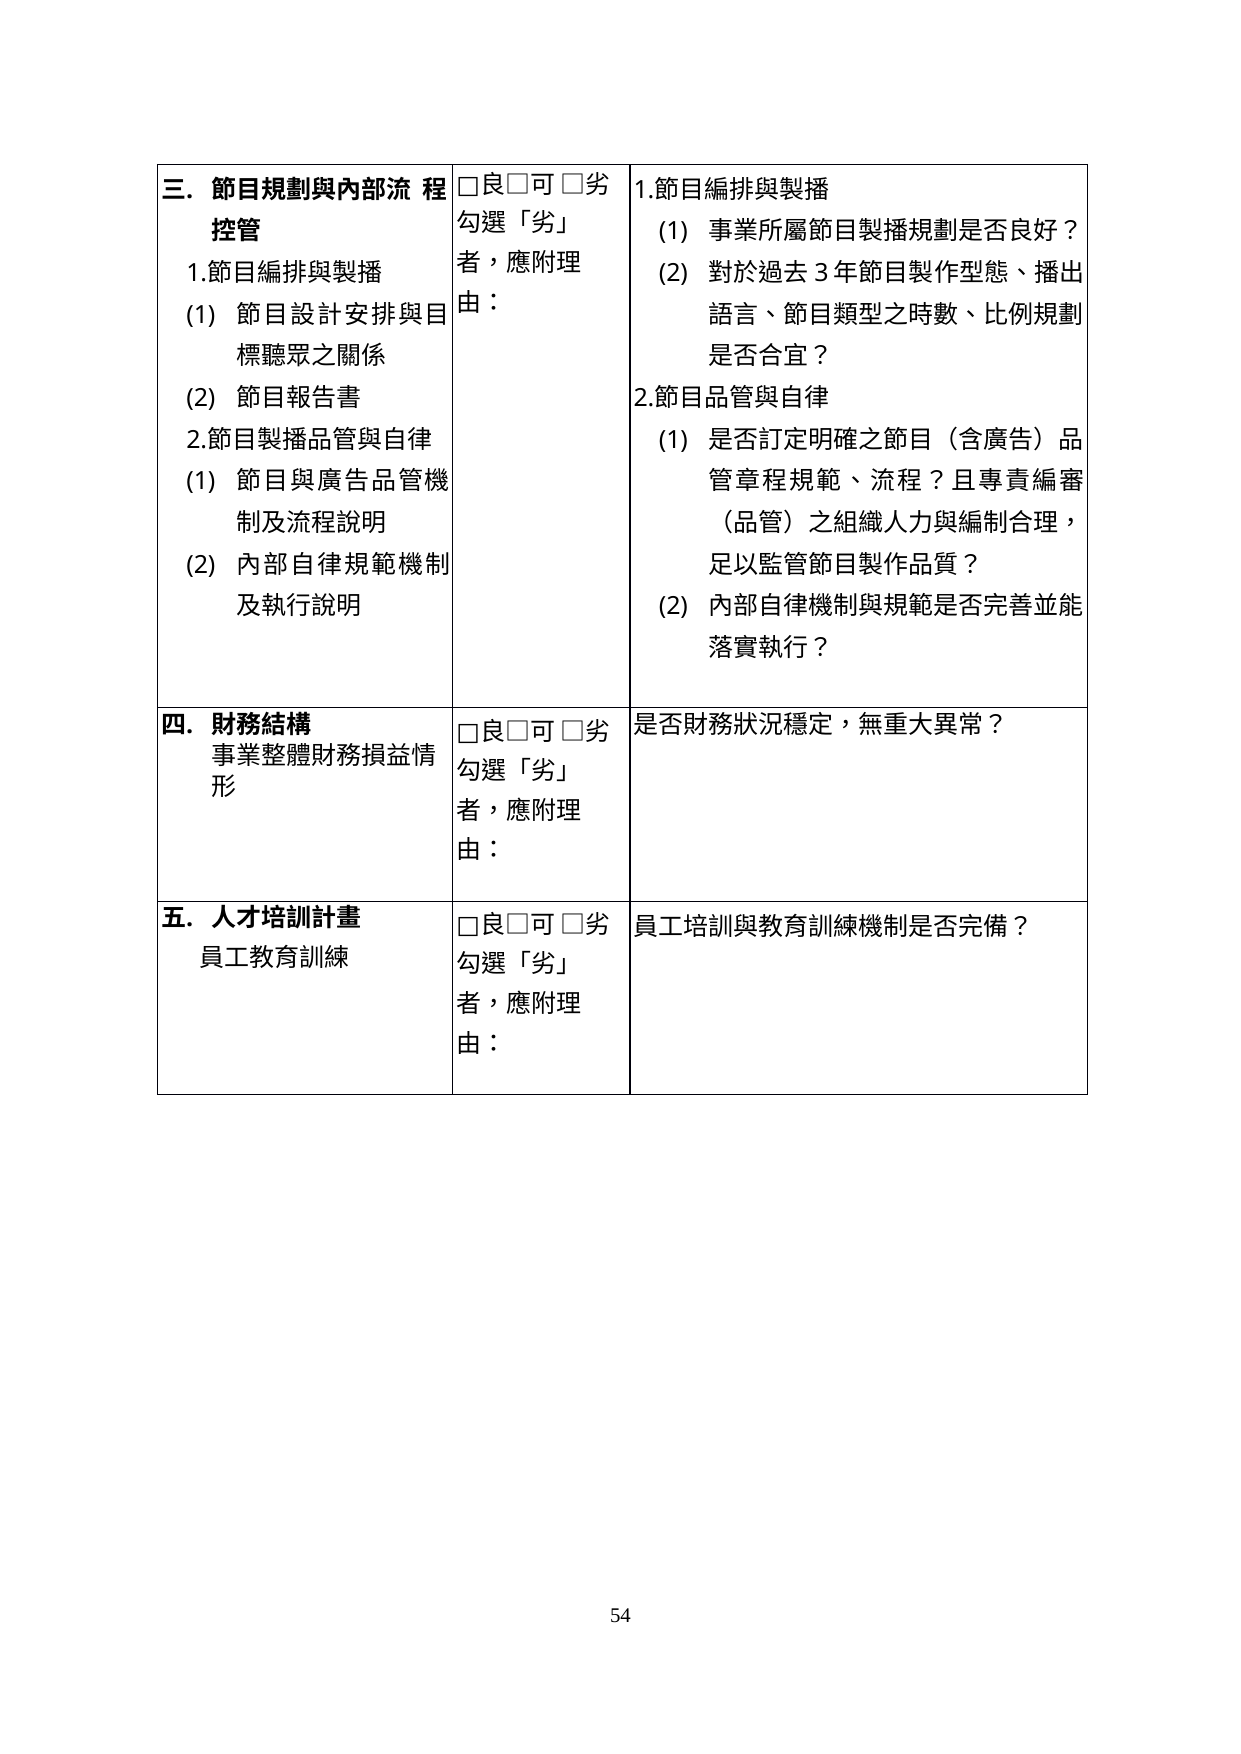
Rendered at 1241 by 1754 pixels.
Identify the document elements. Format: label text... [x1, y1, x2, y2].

table_cell □良□可 □劣 勾選「劣」者，應附理由： [453, 165, 629, 707]
table_cell 員工培訓與教育訓練機制是否完備？ [631, 902, 1087, 1094]
table_cell 人才培訓計畫 員工教育訓練 [158, 902, 452, 1094]
table_cell 財務結構 事業整體財務損益情形 [158, 708, 452, 901]
table_cell 1.節目編排與製播 事業所屬節目製播規劃是否良好？ 對於過去3年節目製作型態、播出語言、節目類型之時數、比例規劃是否合宜？ 2.節目品管與自律 是否訂定明確之節目（含廣告）品管章程規範、流程？且專責編審（品管）之組織人力與編制合理，足以監管節目製作品質？ 內部自律機制與規範是否完善並能落實執行？ [631, 165, 1087, 707]
table_cell 節目規劃與內部流 程控管 1.節目編排與製播 節目設計安排與目標聽眾之關係 節目報告書 2.節目製播品管與自律 節目與廣告品管機制及流程說明 內部自律規範機制及執行說明 [158, 165, 452, 707]
table_cell 是否財務狀況穩定，無重大異常？ [631, 708, 1087, 901]
table_cell □良□可 □劣勾選「劣」者，應附理由： [453, 708, 629, 901]
table_cell □良□可 □劣勾選「劣」者，應附理由： [453, 902, 629, 1094]
